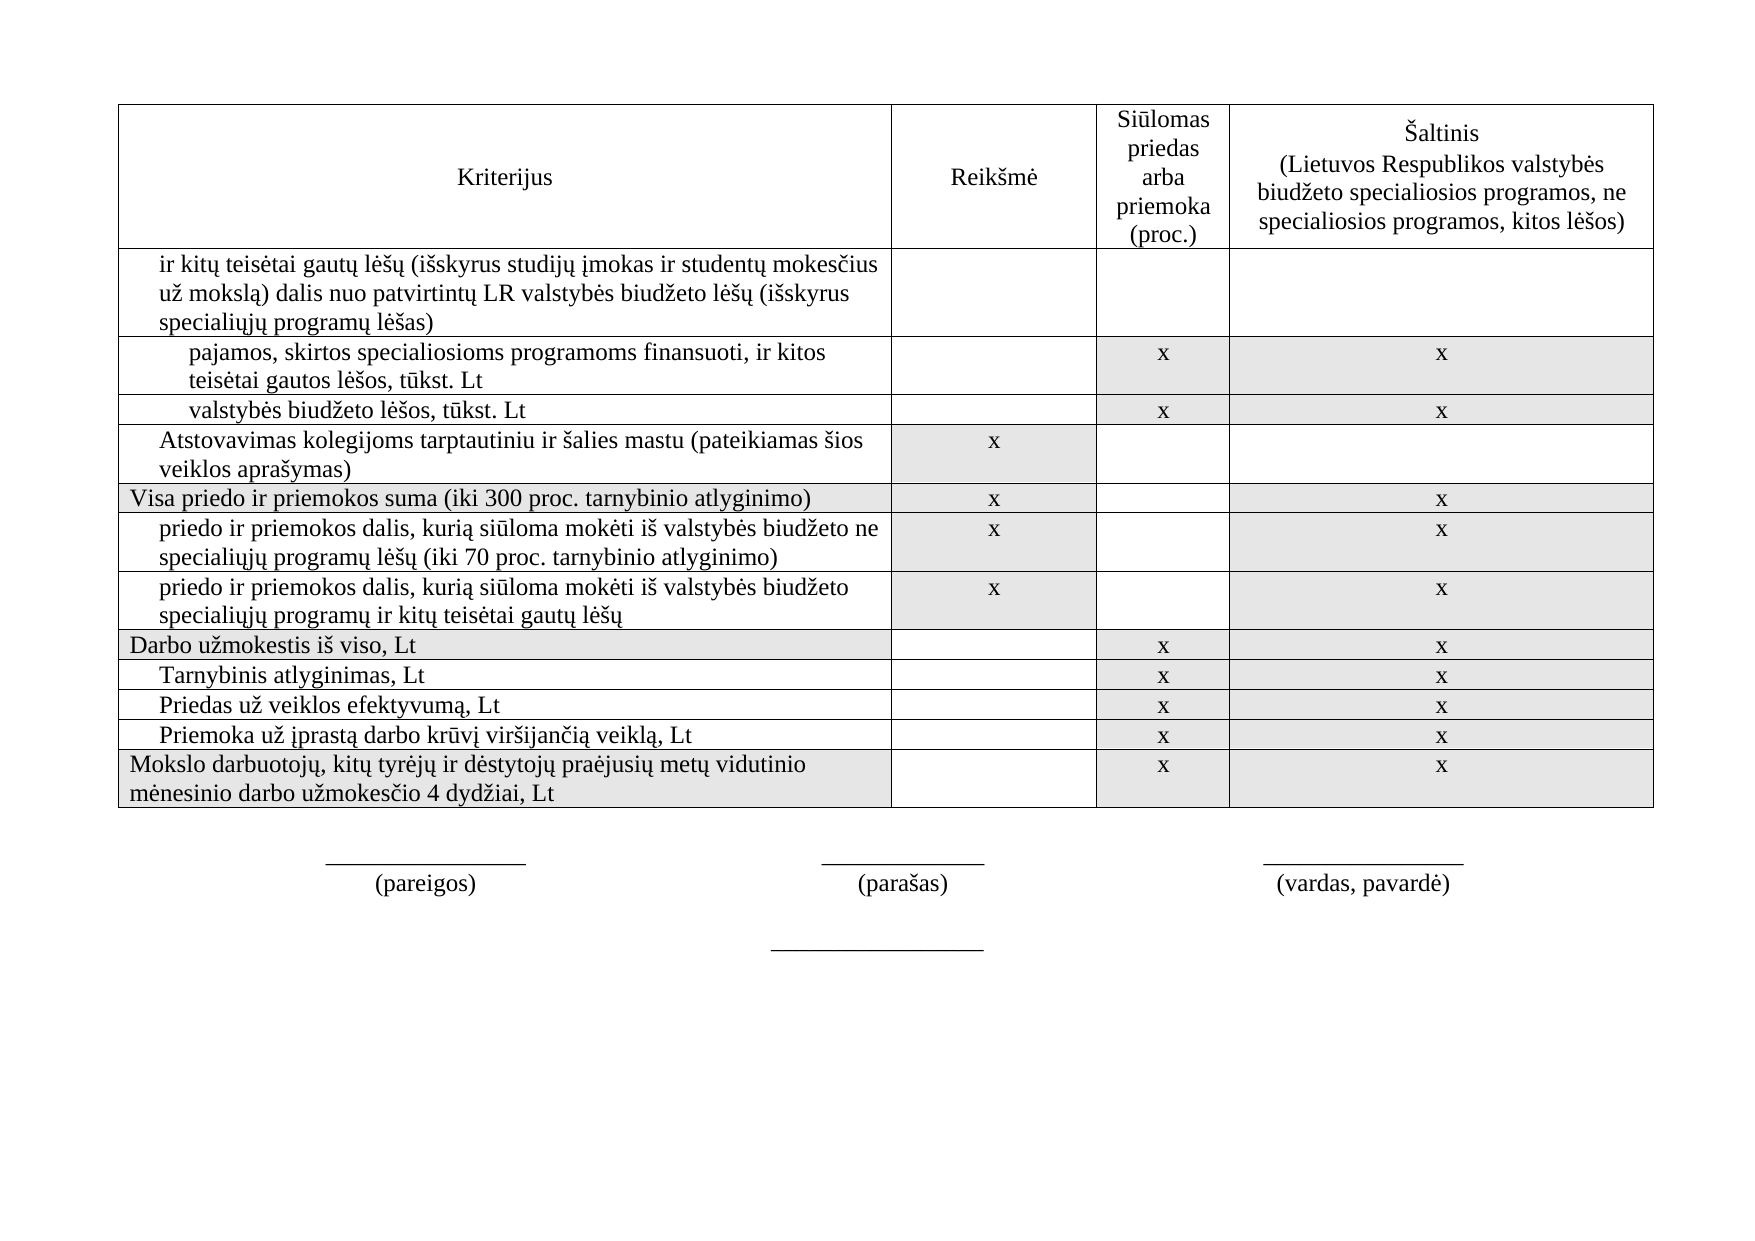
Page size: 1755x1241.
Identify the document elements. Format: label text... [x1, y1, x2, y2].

table_cell x [1230, 630, 1653, 659]
table_cell x [1230, 572, 1653, 629]
table_cell [892, 720, 1096, 748]
table_cell Atstovavimas kolegijoms tarptautiniu ir šalies mastu (pateikiamas šios veiklos aprašymas) [119, 425, 891, 482]
table_cell priedo ir priemokos dalis, kurią siūloma mokėti iš valstybės biudžeto specialiųjų programų ir kitų teisėtai gautų lėšų [119, 572, 891, 629]
table_cell [1097, 249, 1229, 336]
table_cell [892, 750, 1096, 807]
table_cell Priemoka už įprastą darbo krūvį viršijančią veiklą, Lt [119, 720, 891, 748]
table_cell [892, 630, 1096, 659]
table_header _____________ (parašas) [733, 839, 1073, 897]
table_cell [892, 249, 1096, 336]
table_cell pajamos, skirtos specialiosioms programoms finansuoti, ir kitos teisėtai gautos lėšos, tūkst. Lt [119, 337, 891, 394]
table_cell x [1097, 337, 1229, 394]
table_header Šaltinis (Lietuvos Respublikos valstybės biudžeto specialiosios programos, ne specialiosios programos, kitos lėšos) [1230, 105, 1653, 248]
table_cell x [1097, 690, 1229, 719]
table_cell Mokslo darbuotojų, kitų tyrėjų ir dėstytojų praėjusių metų vidutinio mėnesinio darbo užmokesčio 4 dydžiai, Lt [119, 750, 891, 807]
table_cell [892, 660, 1096, 689]
table_cell [1097, 425, 1229, 482]
table_cell x [1097, 720, 1229, 748]
table_cell [1097, 513, 1229, 571]
table_cell x [1230, 750, 1653, 807]
table_cell x [1230, 513, 1653, 571]
table_cell Tarnybinis atlyginimas, Lt [119, 660, 891, 689]
table_cell x [892, 425, 1096, 482]
table_cell [892, 690, 1096, 719]
table_cell x [892, 513, 1096, 571]
table_cell x [1230, 720, 1653, 748]
table_cell x [1230, 395, 1653, 424]
table_header ________________ (vardas, pavardė) [1073, 839, 1653, 897]
table_cell priedo ir priemokos dalis, kurią siūloma mokėti iš valstybės biudžeto ne specialiųjų programų lėšų (iki 70 proc. tarnybinio atlyginimo) [119, 513, 891, 571]
table_cell Darbo užmokestis iš viso, Lt [119, 630, 891, 659]
table_cell [892, 395, 1096, 424]
table_header Reikšmė [892, 105, 1096, 248]
table_cell Priedas už veiklos efektyvumą, Lt [119, 690, 891, 719]
table_cell [1097, 572, 1229, 629]
table_cell valstybės biudžeto lėšos, tūkst. Lt [119, 395, 891, 424]
table_cell x [1230, 690, 1653, 719]
table_cell x [1230, 337, 1653, 394]
table_cell x [892, 484, 1096, 512]
table_header Siūlomas priedas arba priemoka (proc.) [1097, 105, 1229, 248]
table_cell ir kitų teisėtai gautų lėšų (išskyrus studijų įmokas ir studentų mokesčius už mokslą) dalis nuo patvirtintų LR valstybės biudžeto lėšų (išskyrus specialiųjų programų lėšas) [119, 249, 891, 336]
table_cell x [1230, 660, 1653, 689]
table_cell [892, 337, 1096, 394]
table_cell x [1097, 395, 1229, 424]
table_cell x [1230, 484, 1653, 512]
table_cell x [892, 572, 1096, 629]
table_cell x [1097, 630, 1229, 659]
table_header Kriterijus [119, 105, 891, 248]
table_cell [1230, 425, 1653, 482]
table_cell [1230, 249, 1653, 336]
table_cell x [1097, 750, 1229, 807]
table_cell [1097, 484, 1229, 512]
table_cell x [1097, 660, 1229, 689]
table_header ________________ (pareigos) [118, 839, 733, 897]
table_cell Visa priedo ir priemokos suma (iki 300 proc. tarnybinio atlyginimo) [119, 484, 891, 512]
text _________________ [118, 925, 1636, 954]
